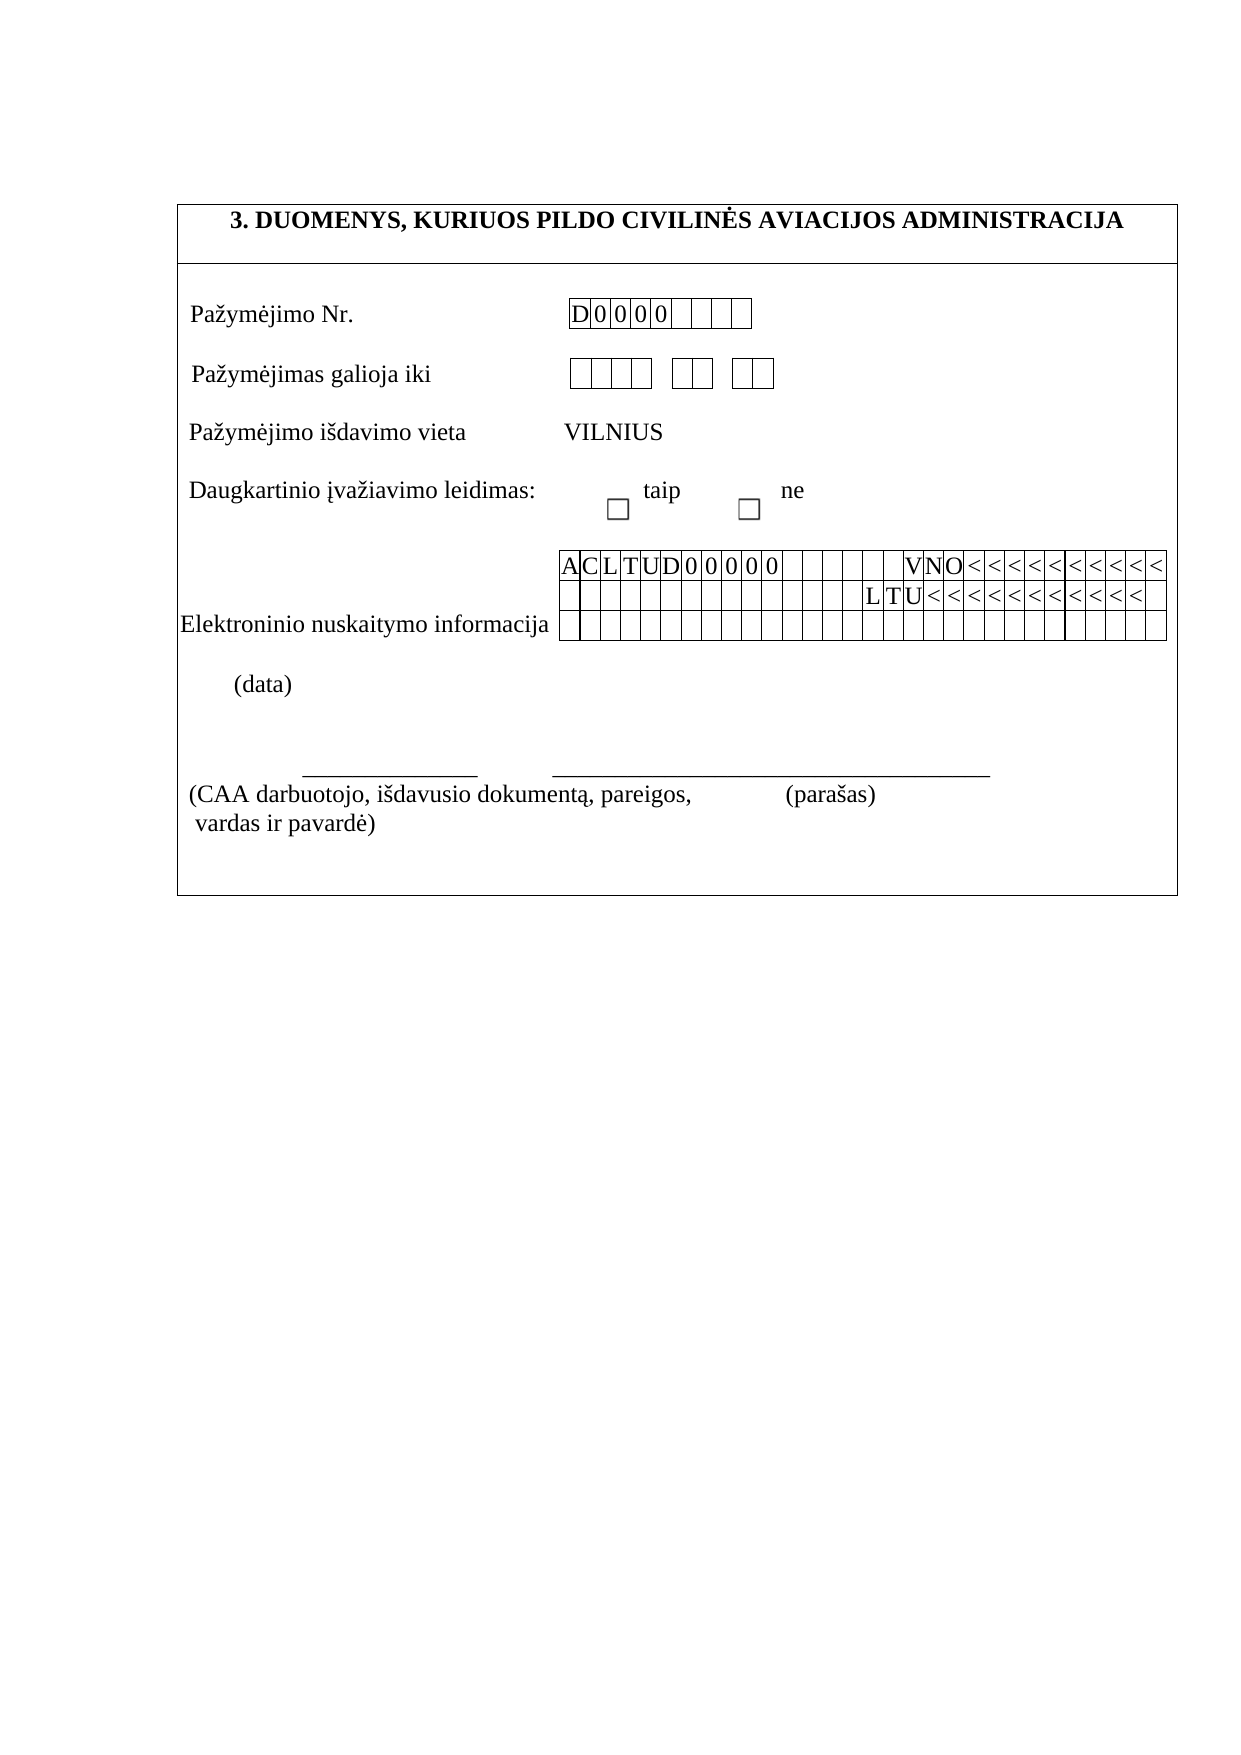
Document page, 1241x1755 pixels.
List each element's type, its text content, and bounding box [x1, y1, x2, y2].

table_cell < [1005, 581, 1024, 610]
table_cell < [924, 581, 943, 610]
table_cell [601, 581, 620, 610]
table_header 0 [611, 299, 630, 328]
table_header < [1005, 551, 1024, 580]
table_header < [1146, 551, 1166, 580]
table_header [783, 551, 802, 580]
table_cell [742, 611, 761, 639]
table_cell [1005, 611, 1024, 639]
table_header U [641, 551, 660, 580]
table_cell < [1025, 581, 1044, 610]
table_header 0 [651, 299, 671, 328]
table_cell [661, 611, 681, 639]
table_header < [1066, 551, 1085, 580]
table_cell [682, 611, 701, 639]
table_cell [560, 611, 579, 639]
table_header [693, 359, 712, 387]
table_cell [722, 581, 741, 610]
table_cell [641, 581, 660, 610]
table_header < [1025, 551, 1044, 580]
table_header [672, 299, 691, 328]
table_header < [1086, 551, 1105, 580]
table_header [803, 551, 822, 580]
table_cell [985, 611, 1004, 639]
table_cell [823, 581, 842, 610]
table_cell [560, 581, 579, 610]
table_header < [985, 551, 1004, 580]
table_cell [1146, 611, 1166, 639]
table_cell [702, 611, 721, 639]
table_cell [1066, 611, 1085, 639]
table_cell [641, 611, 660, 639]
table_header D [661, 551, 681, 580]
table_cell [904, 611, 923, 639]
table_header [571, 359, 591, 387]
table_header [592, 359, 611, 387]
table_header L [601, 551, 620, 580]
table_cell T [884, 581, 903, 610]
table_cell [1025, 611, 1044, 639]
table_header [652, 358, 672, 387]
table_header [713, 358, 732, 387]
table_cell [762, 581, 782, 610]
table_header [632, 359, 651, 387]
table_header V [904, 551, 923, 580]
table_header Pažymėjimas galioja iki [191, 358, 570, 387]
table_cell < [964, 581, 984, 610]
table_cell [924, 611, 943, 639]
table_cell [1086, 611, 1105, 639]
table_header [843, 551, 862, 580]
table_cell [1106, 611, 1125, 639]
table_cell [964, 611, 984, 639]
table_cell [863, 611, 883, 639]
table_cell [762, 611, 782, 639]
table_header [692, 299, 711, 328]
table_header 0 [702, 551, 721, 580]
table_cell < [1066, 581, 1085, 610]
table_cell [803, 611, 822, 639]
table_cell [702, 581, 721, 610]
table_cell < [944, 581, 963, 610]
table_cell [843, 581, 862, 610]
table_header 3. DUOMENYS, KURIUOS PILDO CIVILINĖS AVIACIJOS ADMINISTRACIJA [178, 205, 1177, 263]
table_cell [621, 581, 640, 610]
table_header 0 [722, 551, 741, 580]
table_cell < [1045, 581, 1064, 610]
table_cell < [1106, 581, 1125, 610]
table_cell [803, 581, 822, 610]
table_cell [783, 611, 802, 639]
table_header 0 [591, 299, 610, 328]
table_header < [1045, 551, 1064, 580]
table_header 0 [631, 299, 650, 328]
table_header < [1106, 551, 1125, 580]
table_header O [944, 551, 963, 580]
table_cell Pažymėjimo išdavimo vieta VILNIUS Daugkartinio įvažiavimo leidimas: taip ne (data) ______________ ___________________________________ (CAA darbuotojo, išdavusio dokumentą, pareigos, (parašas) vardas ir pavardė) [178, 264, 1177, 894]
table_header < [1126, 551, 1145, 580]
table_header 0 [742, 551, 761, 580]
table_header A [560, 551, 579, 580]
table_cell [823, 611, 842, 639]
table_header < [964, 551, 984, 580]
table_cell [1146, 581, 1166, 610]
table_cell L [863, 581, 883, 610]
table_header D [570, 299, 590, 328]
table_cell [944, 611, 963, 639]
table_cell [843, 611, 862, 639]
table_header 0 [762, 551, 782, 580]
table_header [753, 359, 773, 387]
table_cell < [1126, 581, 1145, 610]
table_cell [682, 581, 701, 610]
table_cell [783, 581, 802, 610]
table_cell U [904, 581, 923, 610]
table_cell [1126, 611, 1145, 639]
table_header Elektroninio nuskaitymo informacija [180, 550, 559, 639]
table_header [732, 299, 751, 328]
table_header [612, 359, 631, 387]
table_header [863, 551, 883, 580]
table_cell [661, 581, 681, 610]
table_header [673, 359, 692, 387]
table_cell [581, 581, 600, 610]
table_cell < [1086, 581, 1105, 610]
table_cell [1045, 611, 1064, 639]
table_cell [601, 611, 620, 639]
table_header Pažymėjimo Nr. [190, 298, 569, 328]
table_header T [621, 551, 640, 580]
table_header [712, 299, 731, 328]
table_cell [742, 581, 761, 610]
table_header [884, 551, 903, 580]
table_header [823, 551, 842, 580]
table_header C [581, 551, 600, 580]
table_header [733, 359, 752, 387]
table_cell [581, 611, 600, 639]
table_header N [924, 551, 943, 580]
table_cell < [985, 581, 1004, 610]
table_cell [722, 611, 741, 639]
table_cell [621, 611, 640, 639]
table_cell [884, 611, 903, 639]
table_header 0 [682, 551, 701, 580]
